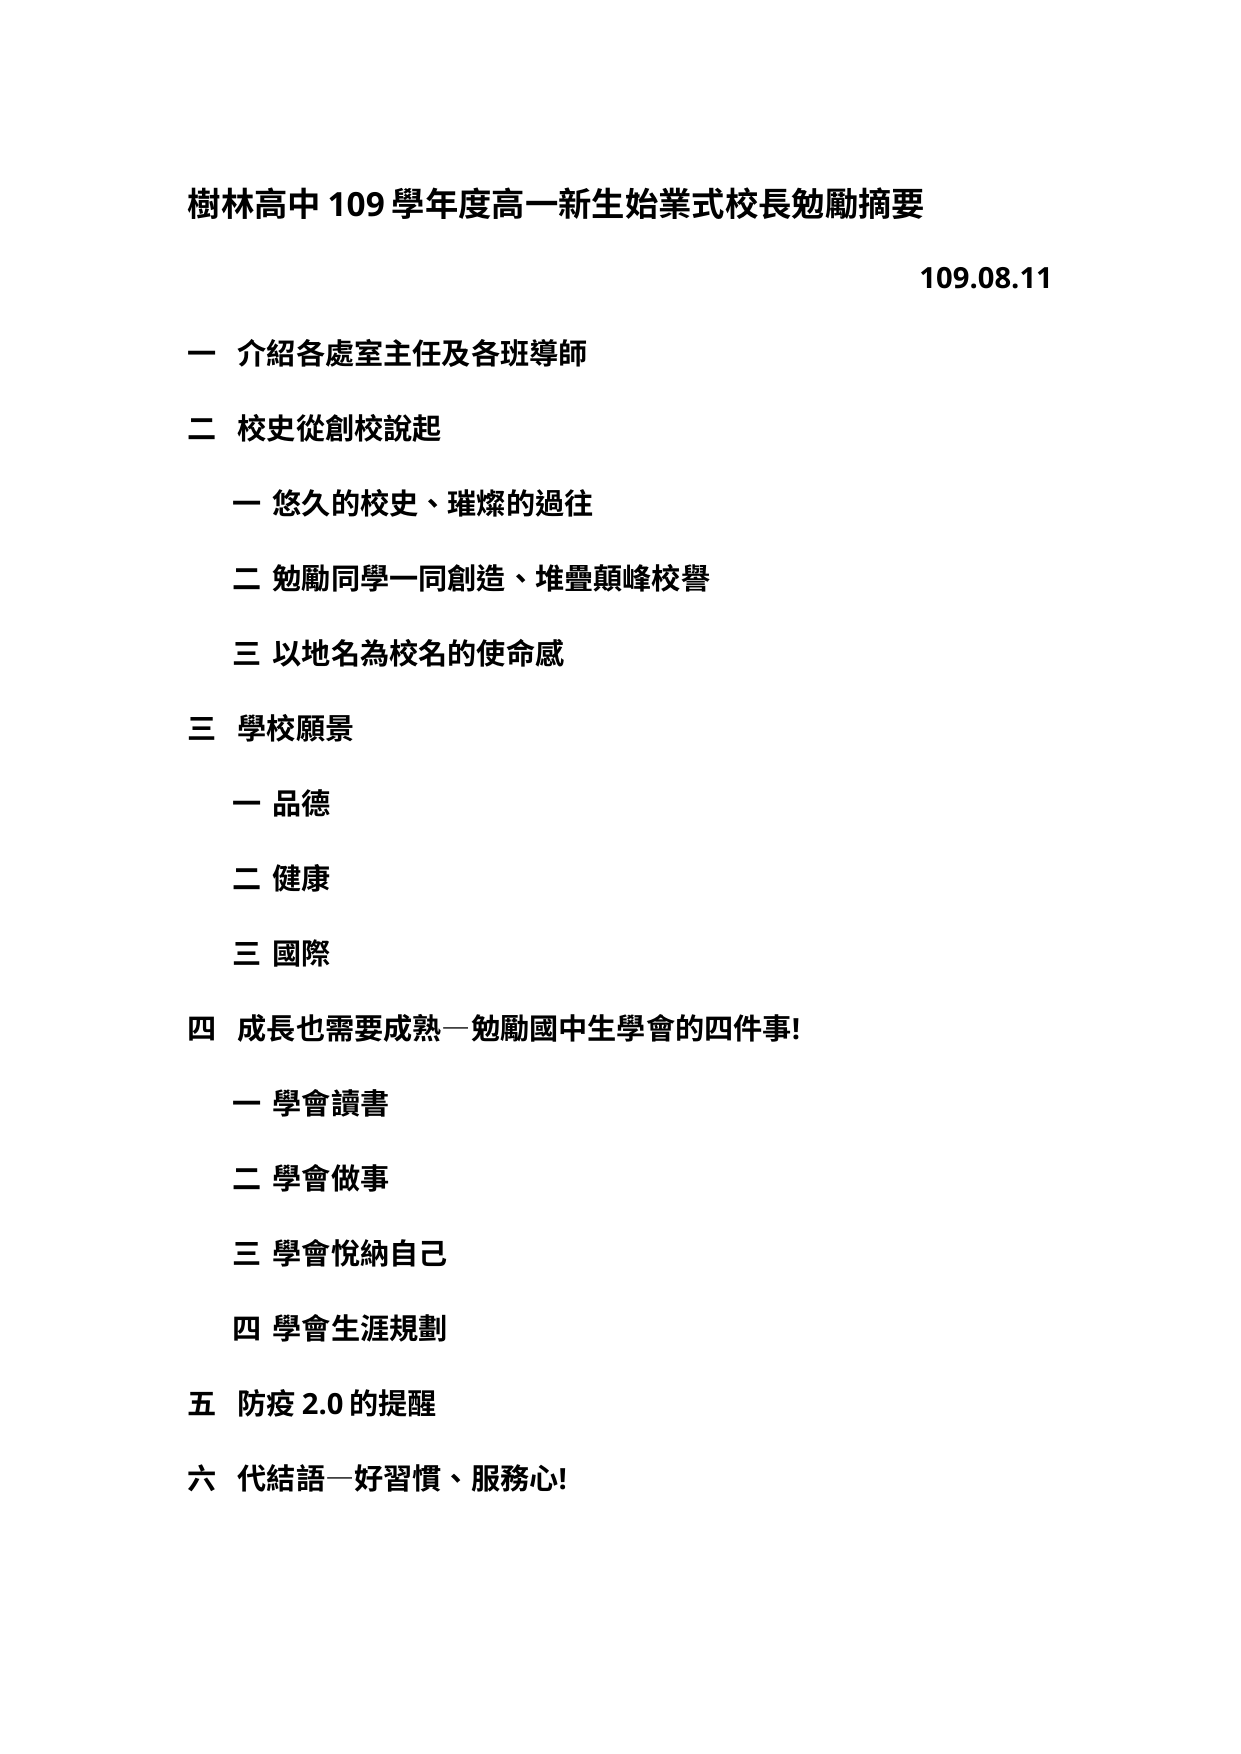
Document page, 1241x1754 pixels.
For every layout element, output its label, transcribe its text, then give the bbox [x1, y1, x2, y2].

list 學會做事 [232, 1139, 1053, 1214]
list 成長也需要成熟—勉勵國中生學會的四件事! [187, 989, 1053, 1064]
text 109.08.11 [187, 239, 1053, 314]
list 防疫2.0的提醒 [187, 1364, 1053, 1439]
list 國際 [232, 914, 1053, 989]
text 樹林高中109學年度高一新生始業式校長勉勵摘要 [187, 164, 1053, 239]
list 學會生涯規劃 [232, 1289, 1053, 1364]
list 介紹各處室主任及各班導師 [187, 314, 1053, 389]
list 品德 [232, 764, 1053, 839]
list 學會悅納自己 [232, 1214, 1053, 1289]
list 健康 [232, 839, 1053, 914]
list 勉勵同學一同創造、堆疊顛峰校譽 [232, 539, 1053, 614]
list 學會讀書 [232, 1064, 1053, 1139]
list 悠久的校史、璀燦的過往 [232, 464, 1053, 539]
list 代結語—好習慣、服務心! [187, 1439, 1053, 1514]
list 以地名為校名的使命感 [232, 614, 1053, 689]
list 校史從創校說起 [187, 389, 1053, 464]
list 學校願景 [187, 689, 1053, 764]
